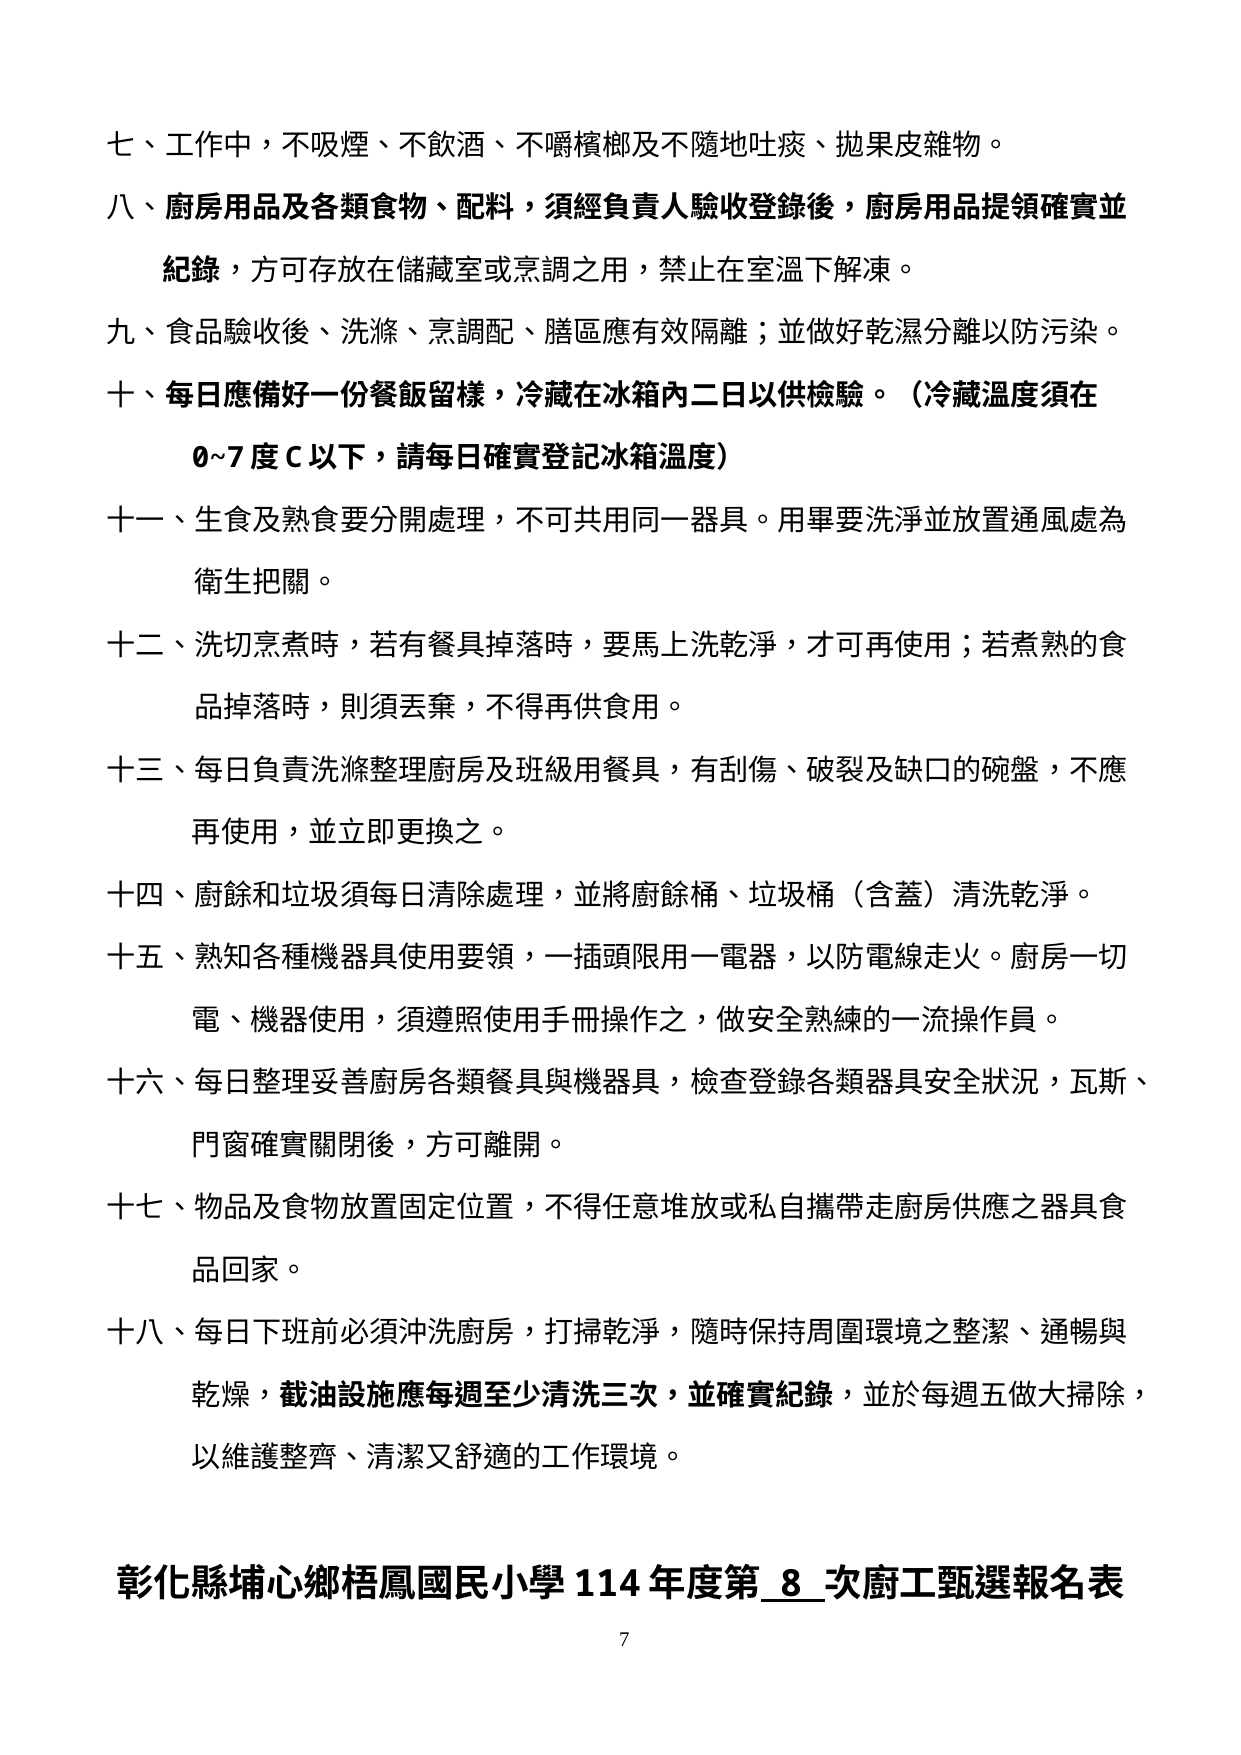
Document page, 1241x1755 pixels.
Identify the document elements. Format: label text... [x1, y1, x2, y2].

text 十六、每日整理妥善廚房各類餐具與機器具，檢查登錄各類器具安全狀況，瓦斯、門窗確實關閉後，方可離開。 [106, 1038, 1134, 1163]
text 七、工作中，不吸煙、不飲酒、不嚼檳榔及不隨地吐痰、拋果皮雜物。 [106, 101, 1134, 163]
text 十八、每日下班前必須沖洗廚房，打掃乾淨，隨時保持周圍環境之整潔、通暢與乾燥，截油設施應每週至少清洗三次，並確實紀錄，並於每週五做大掃除，以維護整齊、清潔又舒適的工作環境。 [106, 1288, 1134, 1476]
text 十四、廚餘和垃圾須每日清除處理，並將廚餘桶、垃圾桶（含蓋）清洗乾淨。 [106, 851, 1134, 913]
text 十二、洗切烹煮時，若有餐具掉落時，要馬上洗乾淨，才可再使用；若煮熟的食品掉落時，則須丟棄，不得再供食用。 [106, 601, 1134, 726]
text 八、廚房用品及各類食物、配料，須經負責人驗收登錄後，廚房用品提領確實並紀錄，方可存放在儲藏室或烹調之用，禁止在室溫下解凍。 [106, 163, 1134, 288]
text 彰化縣埔心鄉梧鳳國民小學114年度第 8 次廚工甄選報名表 [106, 1538, 1134, 1601]
text 十三、每日負責洗滌整理廚房及班級用餐具，有刮傷、破裂及缺口的碗盤，不應再使用，並立即更換之。 [106, 726, 1134, 851]
text 十七、物品及食物放置固定位置，不得任意堆放或私自攜帶走廚房供應之器具食品回家。 [106, 1163, 1134, 1288]
text 十一、生食及熟食要分開處理，不可共用同一器具。用畢要洗淨並放置通風處為衛生把關。 [106, 476, 1134, 601]
text 十、每日應備好一份餐飯留樣，冷藏在冰箱內二日以供檢驗。（冷藏溫度須在0~7度C以下，請每日確實登記冰箱溫度） [106, 351, 1134, 476]
text 十五、熟知各種機器具使用要領，一插頭限用一電器，以防電線走火。廚房一切電、機器使用，須遵照使用手冊操作之，做安全熟練的一流操作員。 [106, 913, 1134, 1038]
text 九、食品驗收後、洗滌、烹調配、膳區應有效隔離；並做好乾濕分離以防污染。 [106, 288, 1134, 351]
